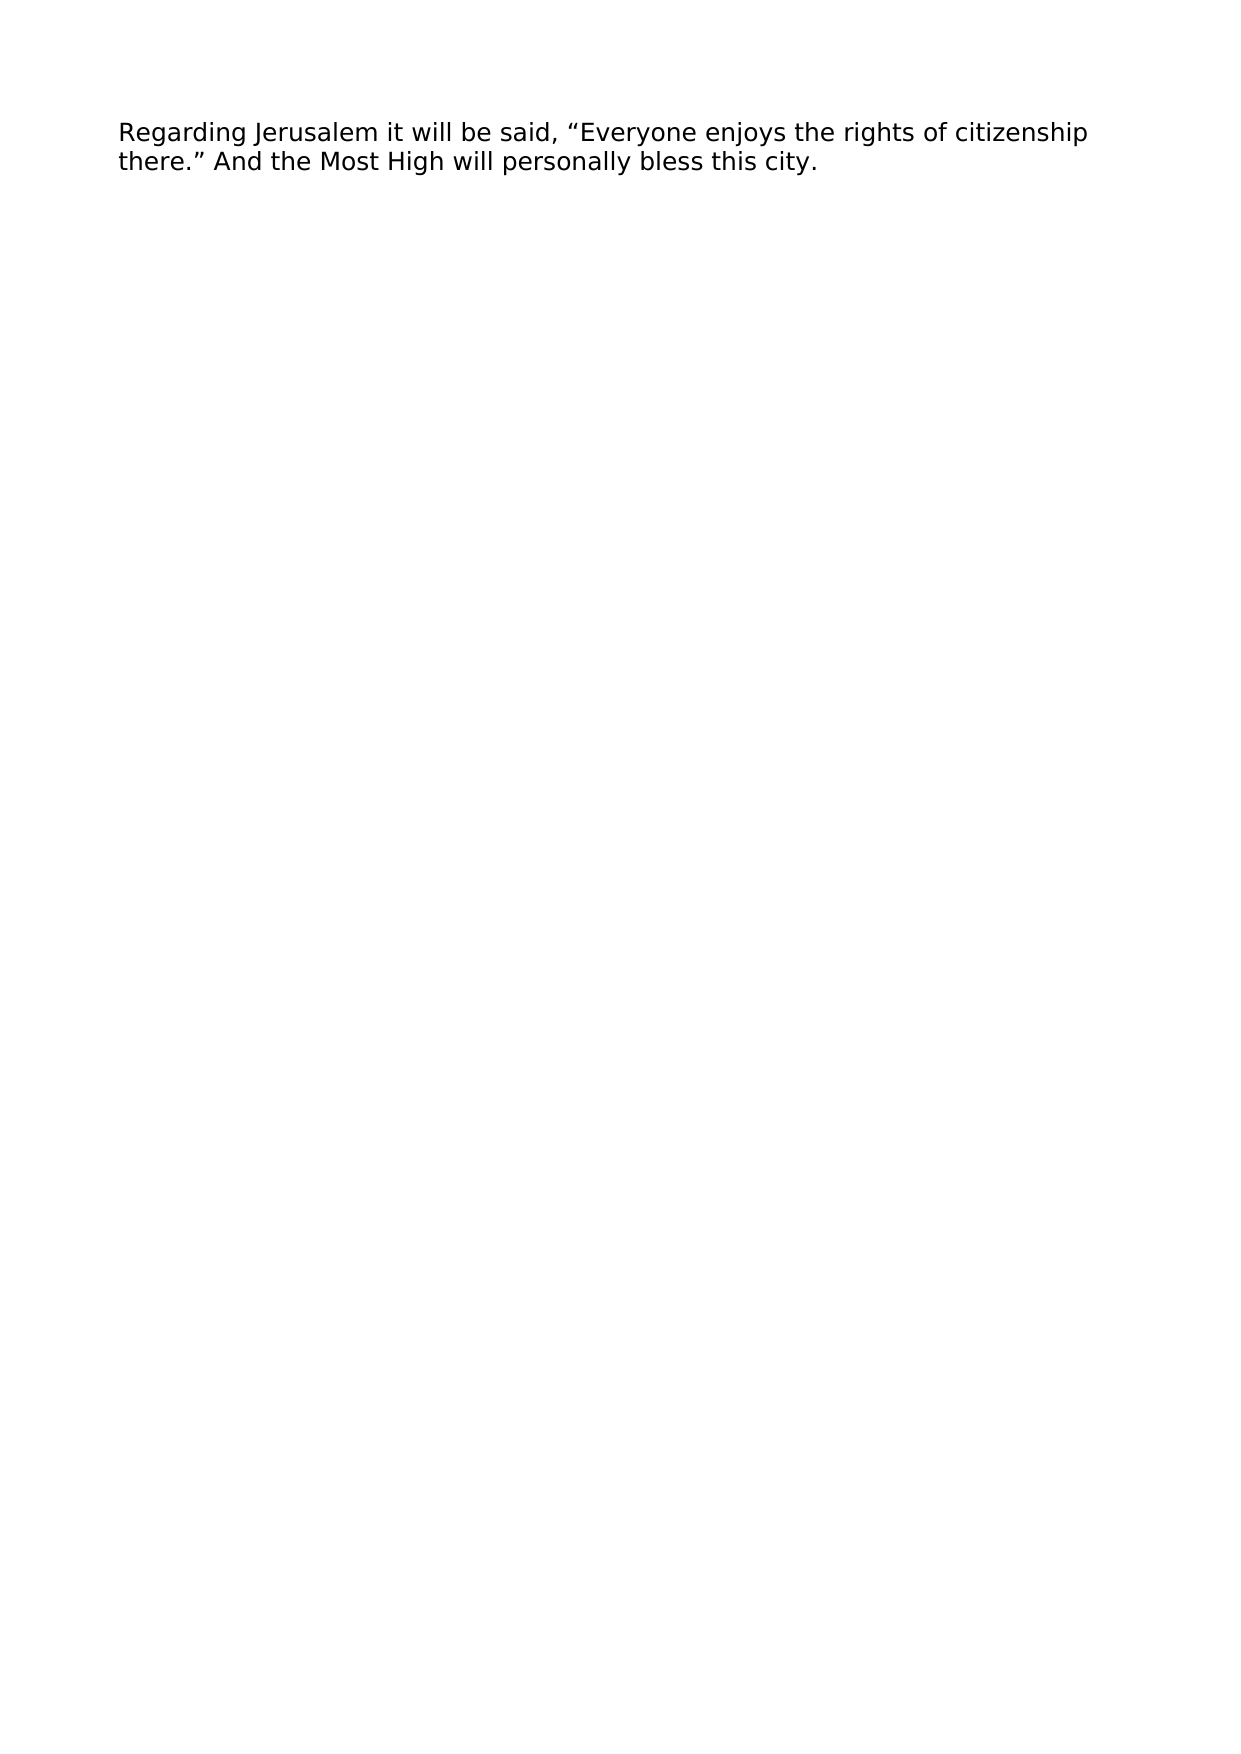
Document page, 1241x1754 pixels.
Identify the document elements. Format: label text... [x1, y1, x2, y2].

text Regarding Jerusalem it will be said, “Everyone enjoys the rights of citizenship there.” And the Most High will personally bless this city. [118, 118, 1122, 176]
